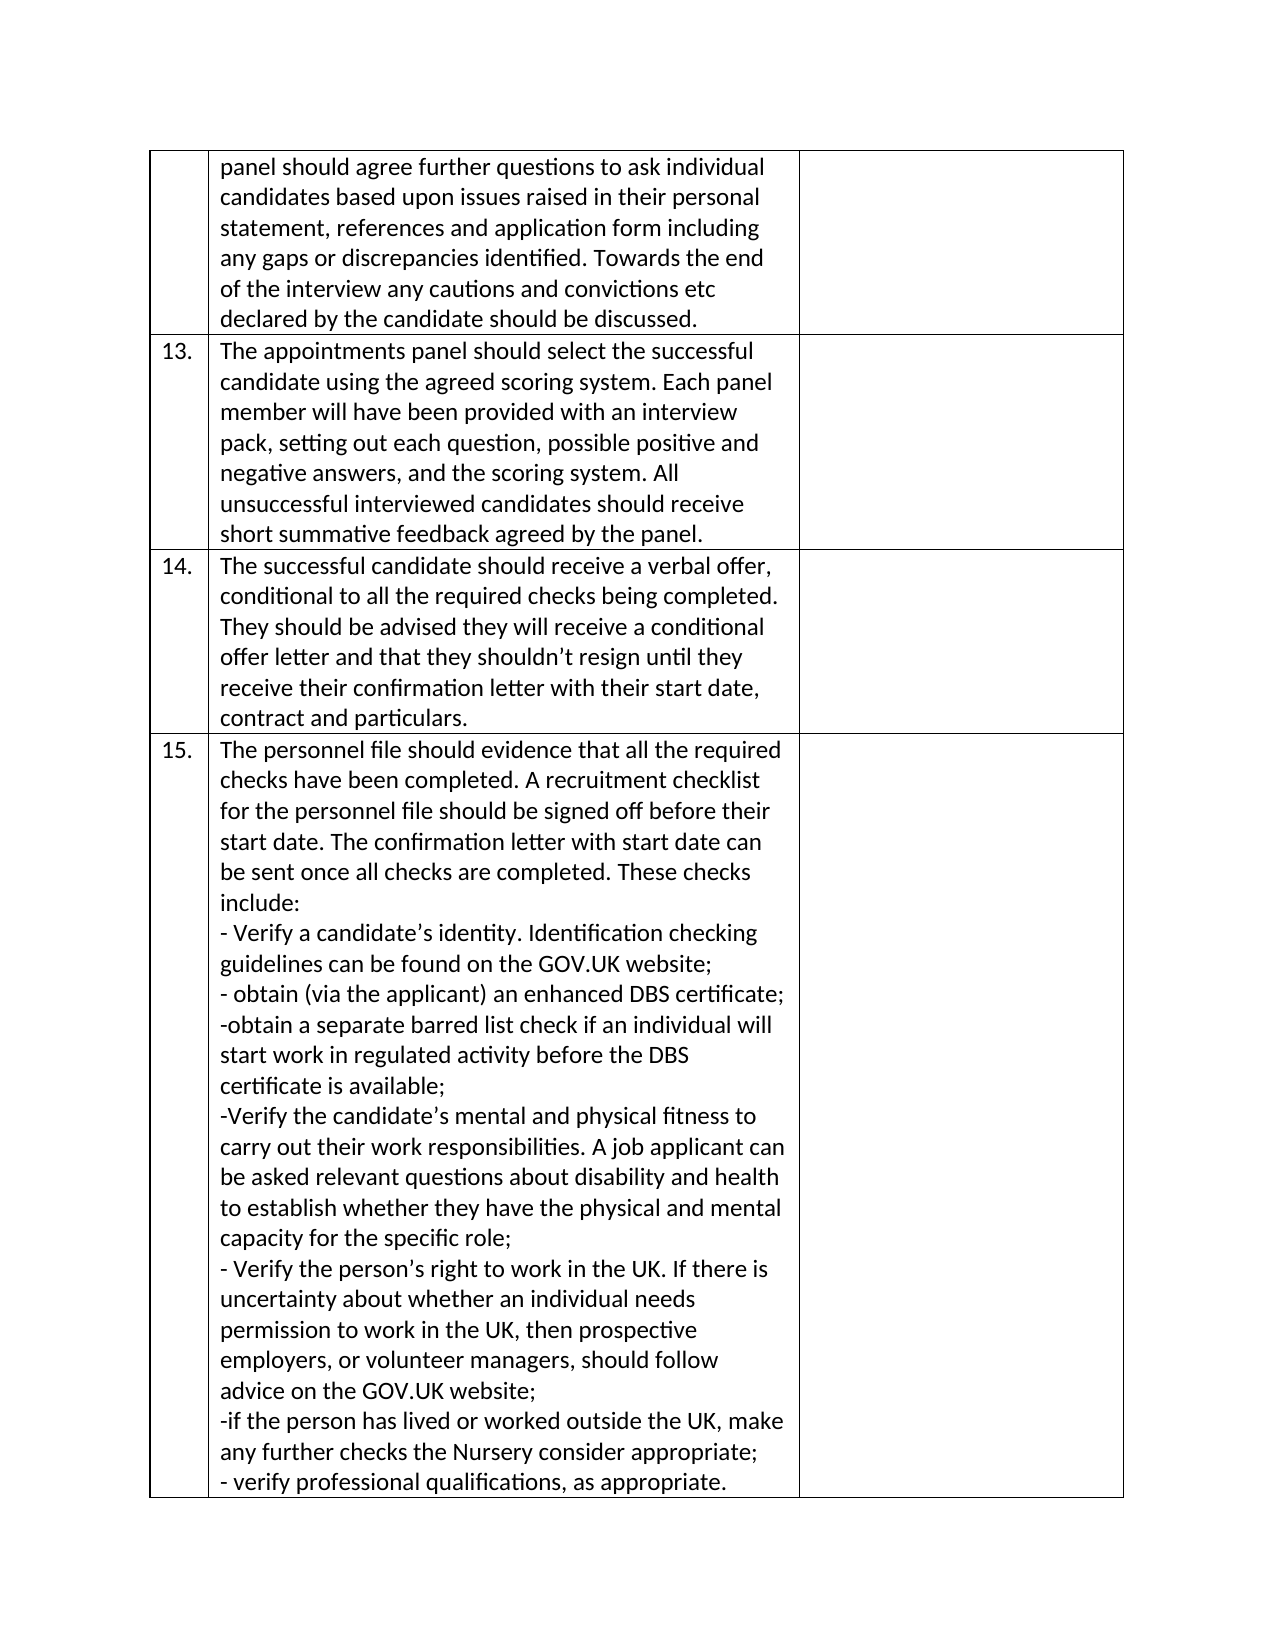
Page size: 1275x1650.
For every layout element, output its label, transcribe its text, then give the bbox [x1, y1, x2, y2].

table_cell [800, 151, 1123, 334]
table_cell [800, 550, 1123, 733]
table_cell 13. [151, 335, 208, 549]
table_cell The appointments panel should select the successful candidate using the agreed scoring system. Each panel member will have been provided with an interview pack, setting out each question, possible positive and negative answers, and the scoring system. All unsuccessful interviewed candidates should receive short summative feedback agreed by the panel. [209, 335, 799, 549]
table_cell The successful candidate should receive a verbal offer, conditional to all the required checks being completed. They should be advised they will receive a conditional offer letter and that they shouldn’t resign until they receive their confirmation letter with their start date, contract and particulars. [209, 550, 799, 733]
table_cell panel should agree further questions to ask individual candidates based upon issues raised in their personal statement, references and application form including any gaps or discrepancies identified. Towards the end of the interview any cautions and convictions etc declared by the candidate should be discussed. [209, 151, 799, 334]
table_cell [800, 335, 1123, 549]
table_cell [151, 151, 208, 334]
table_cell 15. [151, 734, 208, 1497]
table_cell The personnel file should evidence that all the required checks have been completed. A recruitment checklist for the personnel file should be signed off before their start date. The confirmation letter with start date can be sent once all checks are completed. These checks include: - Verify a candidate’s identity. Identification checking guidelines can be found on the GOV.UK website; - obtain (via the applicant) an enhanced DBS certificate; -obtain a separate barred list check if an individual will start work in regulated activity before the DBS certificate is available; -Verify the candidate’s mental and physical fitness to carry out their work responsibilities. A job applicant can be asked relevant questions about disability and health to establish whether they have the physical and mental capacity for the specific role; - Verify the person’s right to work in the UK. If there is uncertainty about whether an individual needs permission to work in the UK, then prospective employers, or volunteer managers, should follow advice on the GOV.UK website; -if the person has lived or worked outside the UK, make any further checks the Nursery consider appropriate; - verify professional qualifications, as appropriate. [209, 734, 799, 1497]
table_cell [800, 734, 1123, 1497]
table_cell 14. [151, 550, 208, 733]
